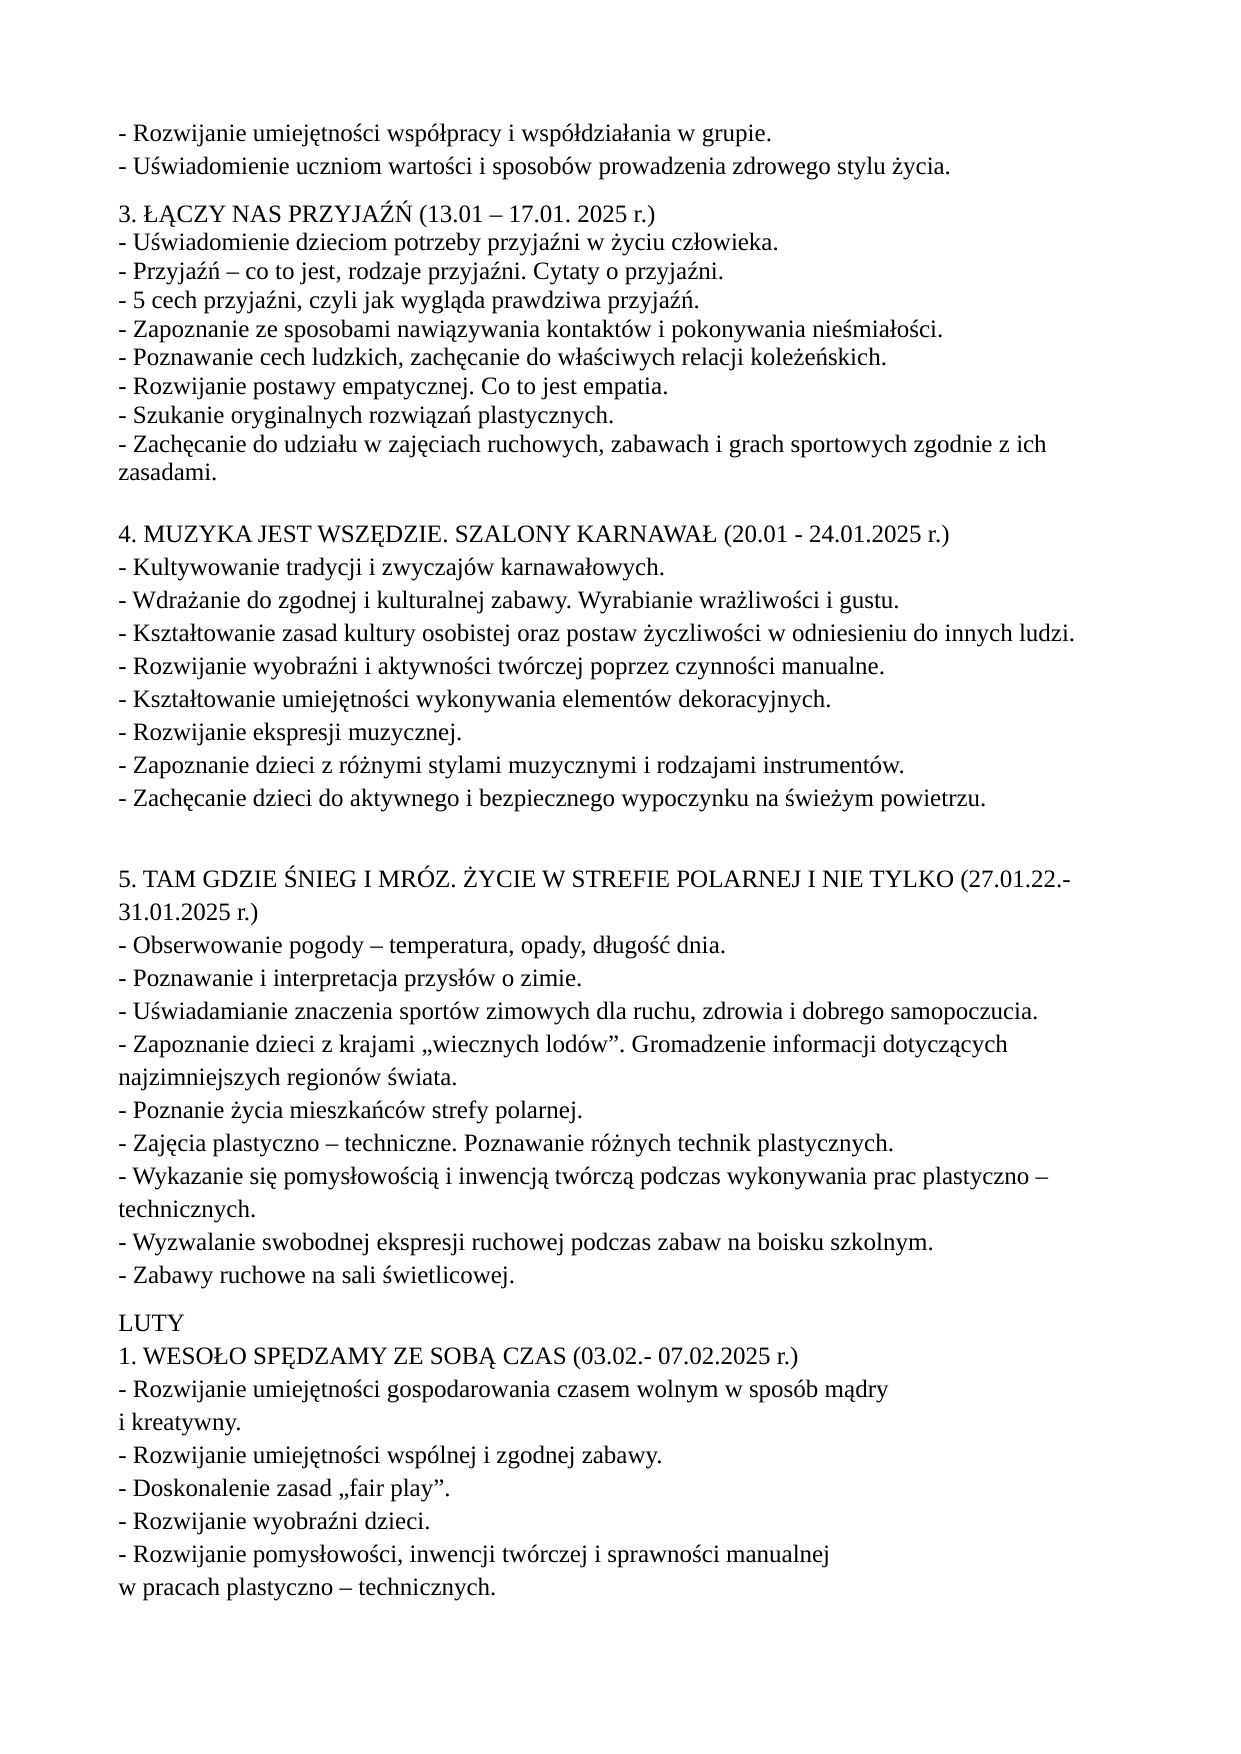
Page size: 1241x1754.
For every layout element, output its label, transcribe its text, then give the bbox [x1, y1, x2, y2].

text - Rozwijanie umiejętności współpracy i współdziałania w grupie. - Uświadomienie uczniom wartości i sposobów prowadzenia zdrowego stylu życia. [118, 118, 1122, 180]
text - 5 cech przyjaźni, czyli jak wygląda prawdziwa przyjaźń. - Zapoznanie ze sposobami nawiązywania kontaktów i pokonywania nieśmiałości. - Poznawanie cech ludzkich, zachęcanie do właściwych relacji koleżeńskich. - Rozwijanie postawy empatycznej. Co to jest empatia. - Szukanie oryginalnych rozwiązań plastycznych. - Zachęcanie do udziału w zajęciach ruchowych, zabawach i grach sportowych zgodnie z ich zasadami. [118, 285, 1122, 486]
text 4. MUZYKA JEST WSZĘDZIE. SZALONY KARNAWAŁ (20.01 - 24.01.2025 r.) - Kultywowanie tradycji i zwyczajów karnawałowych. - Wdrażanie do zgodnej i kulturalnej zabawy. Wyrabianie wrażliwości i gustu. - Kształtowanie zasad kultury osobistej oraz postaw życzliwości w odniesieniu do innych ludzi. - Rozwijanie wyobraźni i aktywności twórczej poprzez czynności manualne. - Kształtowanie umiejętności wykonywania elementów dekoracyjnych. - Rozwijanie ekspresji muzycznej. - Zapoznanie dzieci z różnymi stylami muzycznymi i rodzajami instrumentów. - Zachęcanie dzieci do aktywnego i bezpiecznego wypoczynku na świeżym powietrzu. [118, 486, 1122, 812]
text - Przyjaźń – co to jest, rodzaje przyjaźni. Cytaty o przyjaźni. [118, 256, 1122, 285]
text 5. TAM GDZIE ŚNIEG I MRÓZ. ŻYCIE W STREFIE POLARNEJ I NIE TYLKO (27.01.22.- 31.01.2025 r.) - Obserwowanie pogody – temperatura, opady, długość dnia. - Poznawanie i interpretacja przysłów o zimie. - Uświadamianie znaczenia sportów zimowych dla ruchu, zdrowia i dobrego samopoczucia. - Zapoznanie dzieci z krajami „wiecznych lodów”. Gromadzenie informacji dotyczących najzimniejszych regionów świata. - Poznanie życia mieszkańców strefy polarnej. - Zajęcia plastyczno – techniczne. Poznawanie różnych technik plastycznych. - Wykazanie się pomysłowością i inwencją twórczą podczas wykonywania prac plastyczno – technicznych. - Wyzwalanie swobodnej ekspresji ruchowej podczas zabaw na boisku szkolnym. - Zabawy ruchowe na sali świetlicowej. [118, 831, 1122, 1289]
text 3. ŁĄCZY NAS PRZYJAŹŃ (13.01 – 17.01. 2025 r.) - Uświadomienie dzieciom potrzeby przyjaźni w życiu człowieka. [118, 199, 1122, 256]
text LUTY 1. WESOŁO SPĘDZAMY ZE SOBĄ CZAS (03.02.- 07.02.2025 r.) - Rozwijanie umiejętności gospodarowania czasem wolnym w sposób mądry i kreatywny. - Rozwijanie umiejętności wspólnej i zgodnej zabawy. - Doskonalenie zasad „fair play”. - Rozwijanie wyobraźni dzieci. - Rozwijanie pomysłowości, inwencji twórczej i sprawności manualnej w pracach plastyczno – technicznych. [118, 1308, 1122, 1601]
